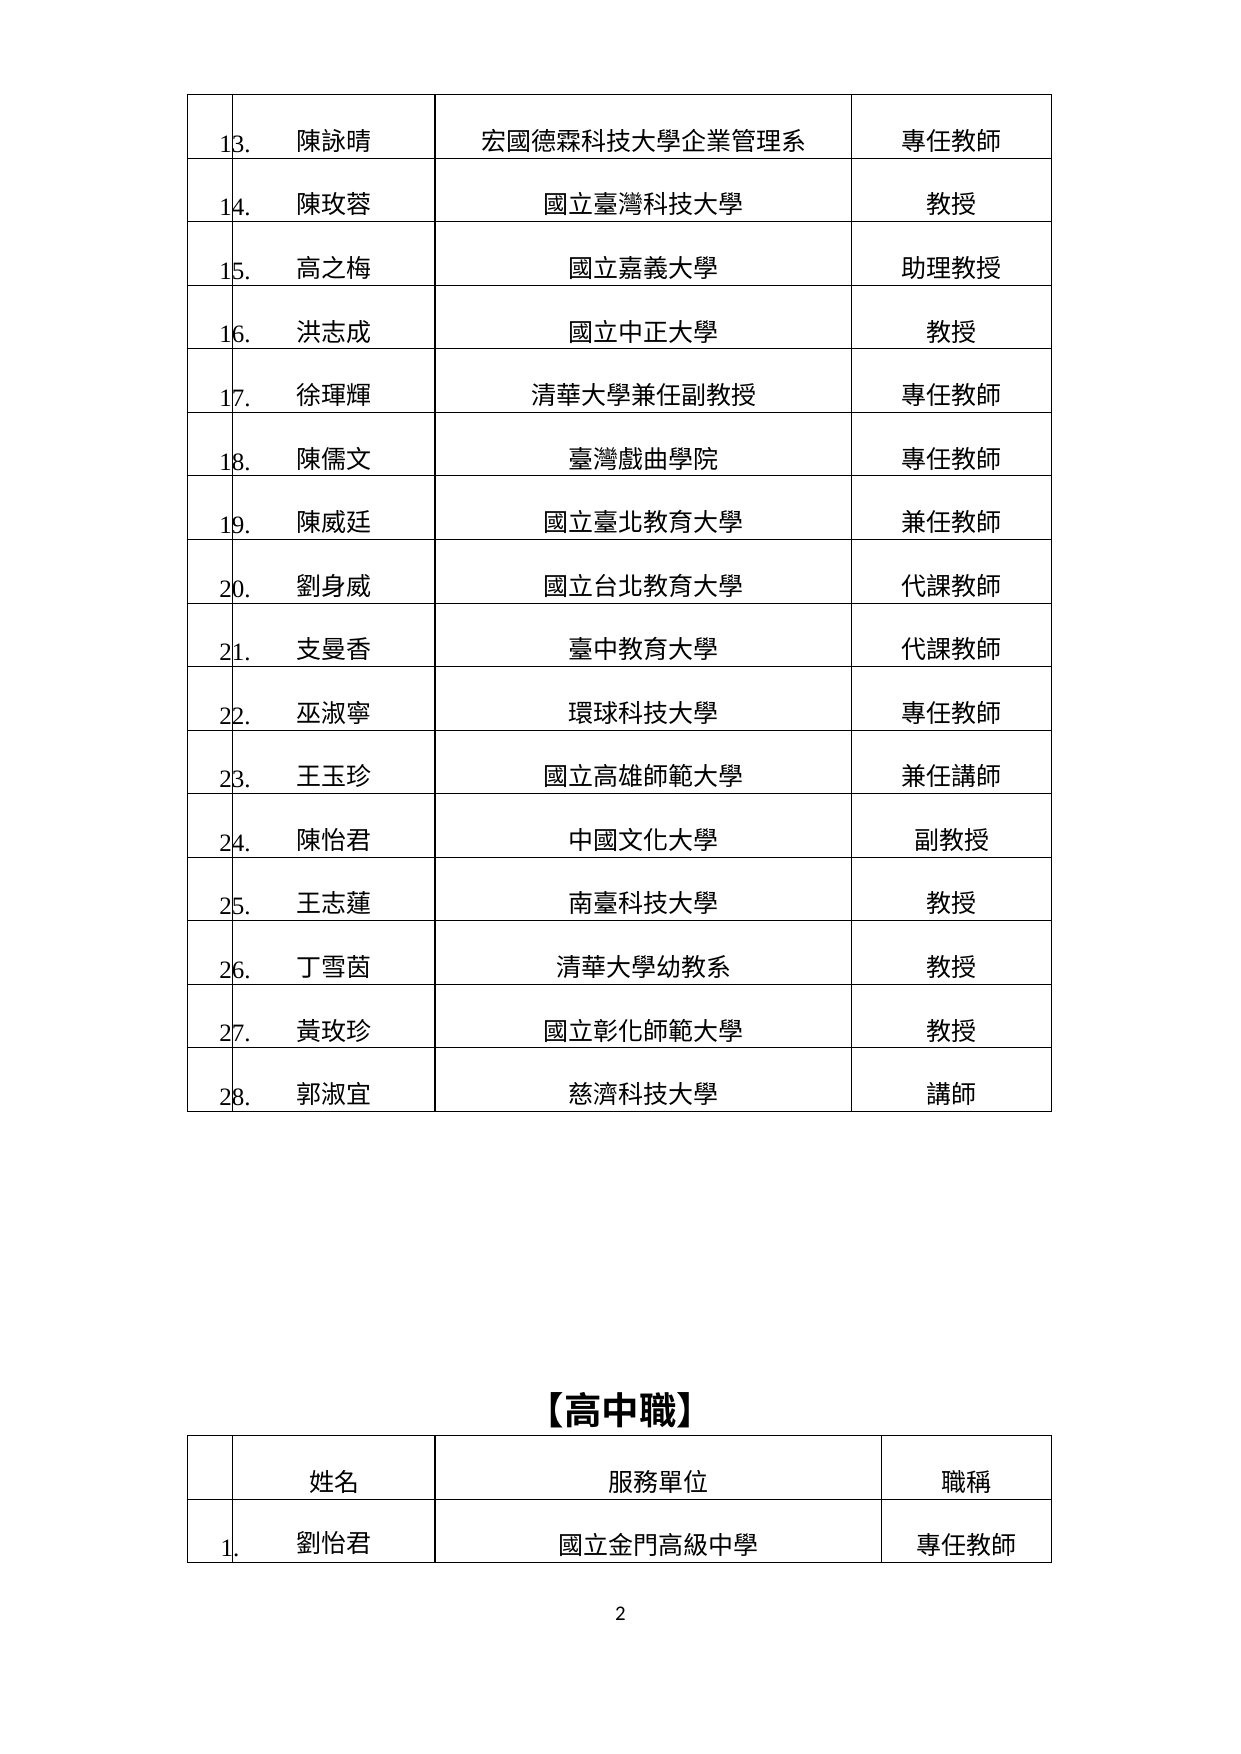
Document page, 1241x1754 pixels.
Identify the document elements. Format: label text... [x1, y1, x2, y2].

table_cell 中國文化大學 [436, 794, 851, 857]
table_cell 環球科技大學 [436, 667, 851, 729]
table_cell [188, 222, 232, 285]
table_cell 國立金門高級中學 [436, 1500, 881, 1562]
table_cell 清華大學幼教系 [436, 921, 851, 984]
table_cell 南臺科技大學 [436, 858, 851, 920]
table_cell 兼任教師 [852, 476, 1051, 539]
table_cell [188, 794, 232, 857]
table_cell 王玉珍 [233, 731, 434, 793]
table_cell [188, 349, 232, 412]
table_cell 專任教師 [852, 667, 1051, 729]
table_cell [188, 604, 232, 666]
table_cell 專任教師 [852, 95, 1051, 158]
table_cell 教授 [852, 286, 1051, 348]
table_cell 劉身威 [233, 540, 434, 602]
table_cell [188, 413, 232, 475]
table_cell [188, 667, 232, 729]
table_cell [188, 95, 232, 158]
table_cell 陳威廷 [233, 476, 434, 539]
table_cell 巫淑寧 [233, 667, 434, 729]
table_header 服務單位 [436, 1436, 881, 1498]
table_cell 講師 [852, 1048, 1051, 1111]
table_cell [188, 858, 232, 920]
table_cell 徐琿輝 [233, 349, 434, 412]
table_cell 專任教師 [882, 1500, 1051, 1562]
table_header 職稱 [882, 1436, 1051, 1498]
table_cell 陳詠晴 [233, 95, 434, 158]
table_cell 國立中正大學 [436, 286, 851, 348]
table_cell 代課教師 [852, 604, 1051, 666]
table_cell 郭淑宜 [233, 1048, 434, 1111]
table_cell [188, 159, 232, 221]
table_cell 宏國德霖科技大學企業管理系 [436, 95, 851, 158]
table_cell 代課教師 [852, 540, 1051, 602]
table_cell 陳儒文 [233, 413, 434, 475]
table_cell 兼任講師 [852, 731, 1051, 793]
table_cell 丁雪茵 [233, 921, 434, 984]
table_header 姓名 [233, 1436, 434, 1498]
table_cell 陳玫蓉 [233, 159, 434, 221]
table_cell 助理教授 [852, 222, 1051, 285]
table_cell 國立高雄師範大學 [436, 731, 851, 793]
table_cell 教授 [852, 921, 1051, 984]
table_cell 教授 [852, 858, 1051, 920]
text 【高中職】 [187, 1381, 1053, 1435]
table_cell 國立彰化師範大學 [436, 985, 851, 1047]
table_cell 國立臺灣科技大學 [436, 159, 851, 221]
table_cell 臺灣戲曲學院 [436, 413, 851, 475]
table_cell 陳怡君 [233, 794, 434, 857]
table_cell 高之梅 [233, 222, 434, 285]
table_cell 臺中教育大學 [436, 604, 851, 666]
table_cell 洪志成 [233, 286, 434, 348]
table_cell 專任教師 [852, 413, 1051, 475]
table_cell 副教授 [852, 794, 1051, 857]
table_cell [188, 1048, 232, 1111]
table_cell 王志蓮 [233, 858, 434, 920]
table_cell 支曼香 [233, 604, 434, 666]
table_cell [188, 1500, 232, 1562]
table_cell 國立嘉義大學 [436, 222, 851, 285]
table_cell 劉怡君 [233, 1500, 434, 1562]
table_cell 專任教師 [852, 349, 1051, 412]
table_cell [188, 540, 232, 602]
table_cell 教授 [852, 985, 1051, 1047]
table_cell [188, 286, 232, 348]
table_cell [188, 985, 232, 1047]
table_cell 國立臺北教育大學 [436, 476, 851, 539]
table_cell [188, 731, 232, 793]
table_cell 慈濟科技大學 [436, 1048, 851, 1111]
table_cell 教授 [852, 159, 1051, 221]
table_cell 黃玫珍 [233, 985, 434, 1047]
table_cell 國立台北教育大學 [436, 540, 851, 602]
table_cell [188, 921, 232, 984]
table_header [188, 1436, 232, 1498]
table_cell 清華大學兼任副教授 [436, 349, 851, 412]
table_cell [188, 476, 232, 539]
